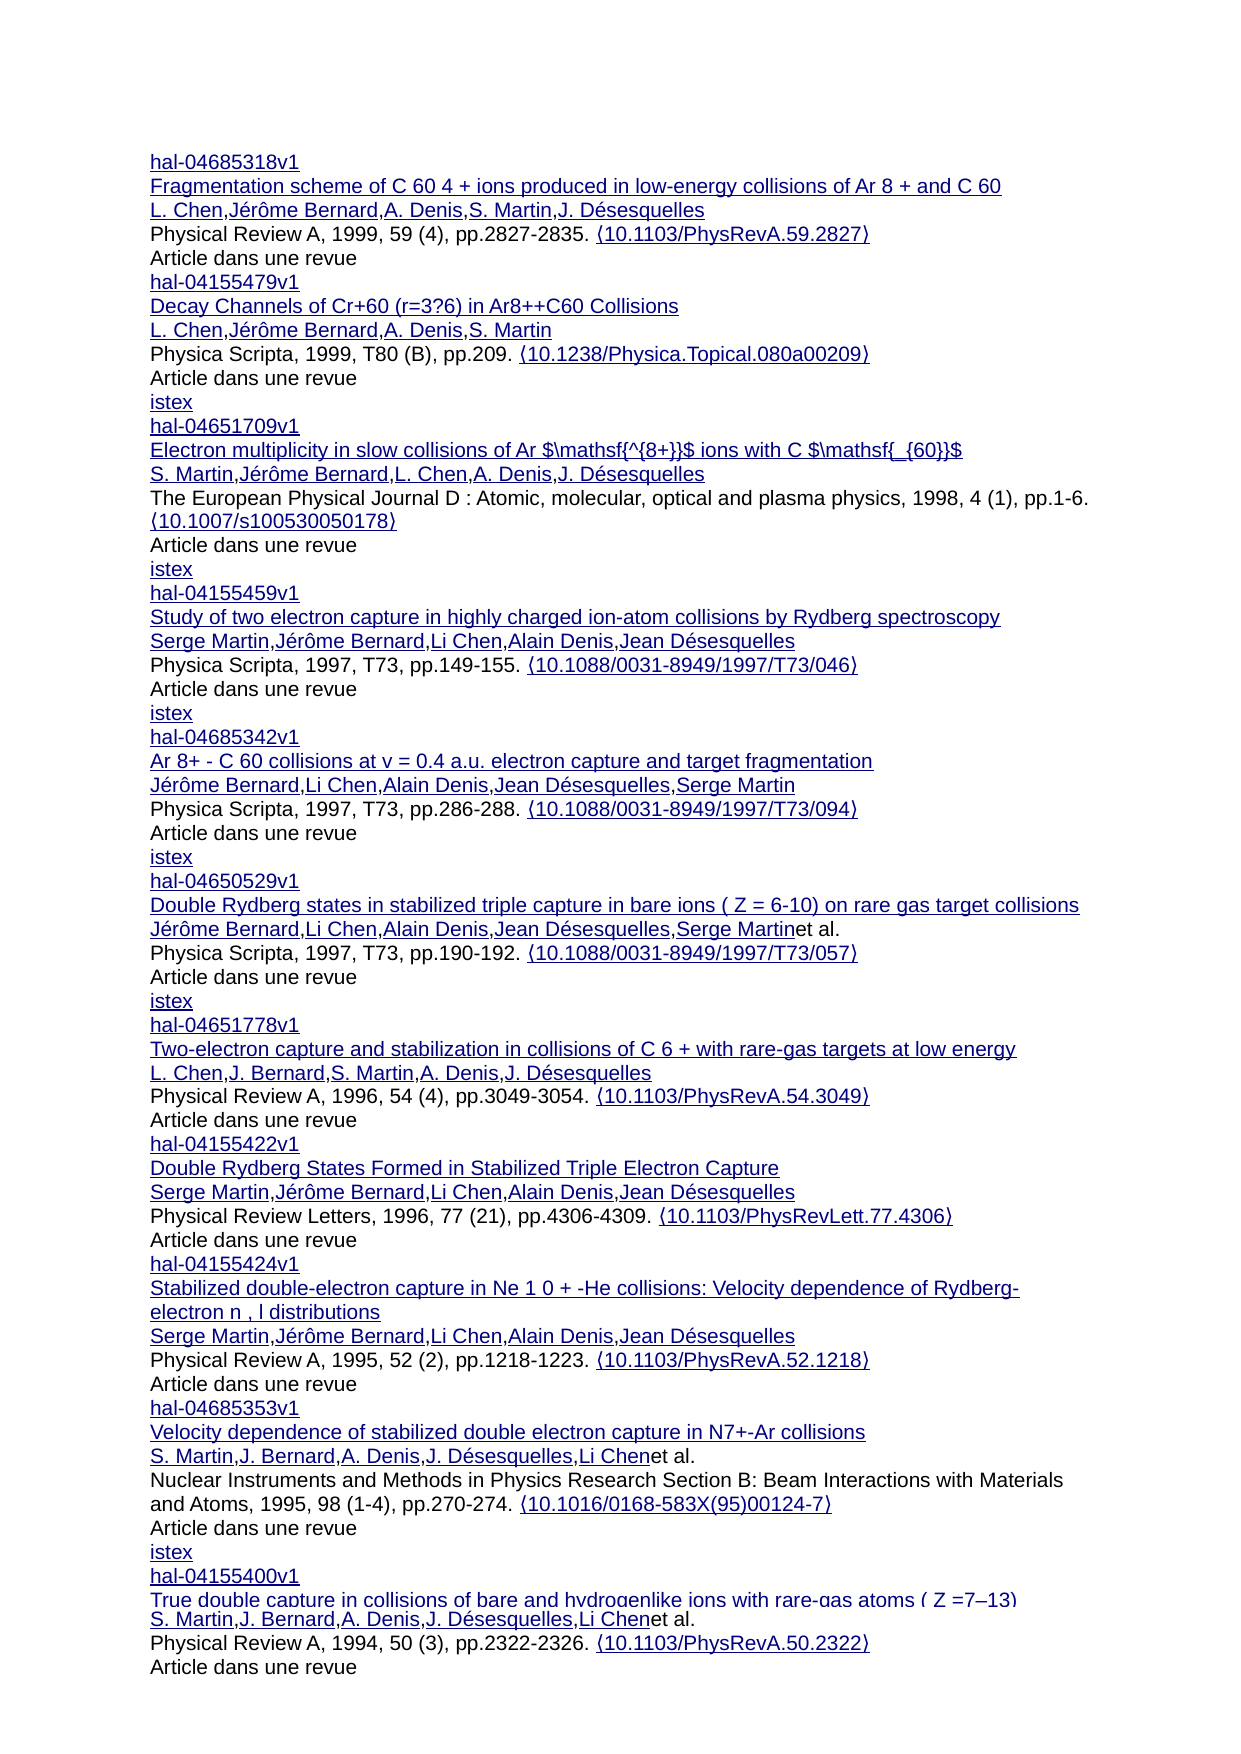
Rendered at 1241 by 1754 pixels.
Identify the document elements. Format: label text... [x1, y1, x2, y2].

table_cell Stabilized double-electron capture in Ne 1 0 + -He collisions: Velocity dependence of Rydberg-electron n , l distributions Serge Martin,Jérôme Bernard,Li Chen,Alain Denis,Jean Désesquelles Physical Review A, 1995, 52 (2), pp.1218-1223. ⟨10.1103/PhysRevA.52.1218⟩ Article dans une revue hal-04685353v1 [150, 1276, 1090, 1420]
table_cell Velocity dependence of stabilized double electron capture in N7+-Ar collisions S. Martin,J. Bernard,A. Denis,J. Désesquelles,Li Chenet al. Nuclear Instruments and Methods in Physics Research Section B: Beam Interactions with Materials and Atoms, 1995, 98 (1-4), pp.270-274. ⟨10.1016/0168-583X(95)00124-7⟩ Article dans une revue istex hal-04155400v1 [150, 1420, 1090, 1587]
table_cell Two-electron capture and stabilization in collisions of C 6 + with rare-gas targets at low energy L. Chen,J. Bernard,S. Martin,A. Denis,J. Désesquelles Physical Review A, 1996, 54 (4), pp.3049-3054. ⟨10.1103/PhysRevA.54.3049⟩ Article dans une revue hal-04155422v1 [150, 1036, 1090, 1156]
table_cell Decay Channels of Cr+60 (r=3?6) in Ar8++C60 Collisions L. Chen,Jérôme Bernard,A. Denis,S. Martin Physica Scripta, 1999, T80 (B), pp.209. ⟨10.1238/Physica.Topical.080a00209⟩ Article dans une revue istex hal-04651709v1 [150, 294, 1090, 437]
table_cell Ar 8+ - C 60 collisions at v = 0.4 a.u. electron capture and target fragmentation Jérôme Bernard,Li Chen,Alain Denis,Jean Désesquelles,Serge Martin Physica Scripta, 1997, T73, pp.286-288. ⟨10.1088/0031-8949/1997/T73/094⟩ Article dans une revue istex hal-04650529v1 [150, 749, 1090, 893]
table_cell Fragmentation scheme of C 60 4 + ions produced in low-energy collisions of Ar 8 + and C 60 L. Chen,Jérôme Bernard,A. Denis,S. Martin,J. Désesquelles Physical Review A, 1999, 59 (4), pp.2827-2835. ⟨10.1103/PhysRevA.59.2827⟩ Article dans une revue hal-04155479v1 [150, 174, 1090, 294]
table_cell hal-04685318v1 [150, 150, 1090, 174]
table_cell Electron multiplicity in slow collisions of Ar $\mathsf{^{8+}}$ ions with C $\mathsf{_{60}}$ S. Martin,Jérôme Bernard,L. Chen,A. Denis,J. Désesquelles The European Physical Journal D : Atomic, molecular, optical and plasma physics, 1998, 4 (1), pp.1-6. ⟨10.1007/s100530050178⟩ Article dans une revue istex hal-04155459v1 [150, 438, 1090, 605]
table_cell Study of two electron capture in highly charged ion-atom collisions by Rydberg spectroscopy Serge Martin,Jérôme Bernard,Li Chen,Alain Denis,Jean Désesquelles Physica Scripta, 1997, T73, pp.149-155. ⟨10.1088/0031-8949/1997/T73/046⟩ Article dans une revue istex hal-04685342v1 [150, 605, 1090, 749]
table_cell Double Rydberg States Formed in Stabilized Triple Electron Capture Serge Martin,Jérôme Bernard,Li Chen,Alain Denis,Jean Désesquelles Physical Review Letters, 1996, 77 (21), pp.4306-4309. ⟨10.1103/PhysRevLett.77.4306⟩ Article dans une revue hal-04155424v1 [150, 1156, 1090, 1276]
table_cell True double capture in collisions of bare and hydrogenlike ions with rare-gas atoms ( Z =7–13) S. Martin,J. Bernard,A. Denis,J. Désesquelles,Li Chenet al. Physical Review A, 1994, 50 (3), pp.2322-2326. ⟨10.1103/PhysRevA.50.2322⟩ Article dans une revue [150, 1588, 1090, 1679]
table_cell Double Rydberg states in stabilized triple capture in bare ions ( Z = 6-10) on rare gas target collisions Jérôme Bernard,Li Chen,Alain Denis,Jean Désesquelles,Serge Martinet al. Physica Scripta, 1997, T73, pp.190-192. ⟨10.1088/0031-8949/1997/T73/057⟩ Article dans une revue istex hal-04651778v1 [150, 893, 1090, 1036]
